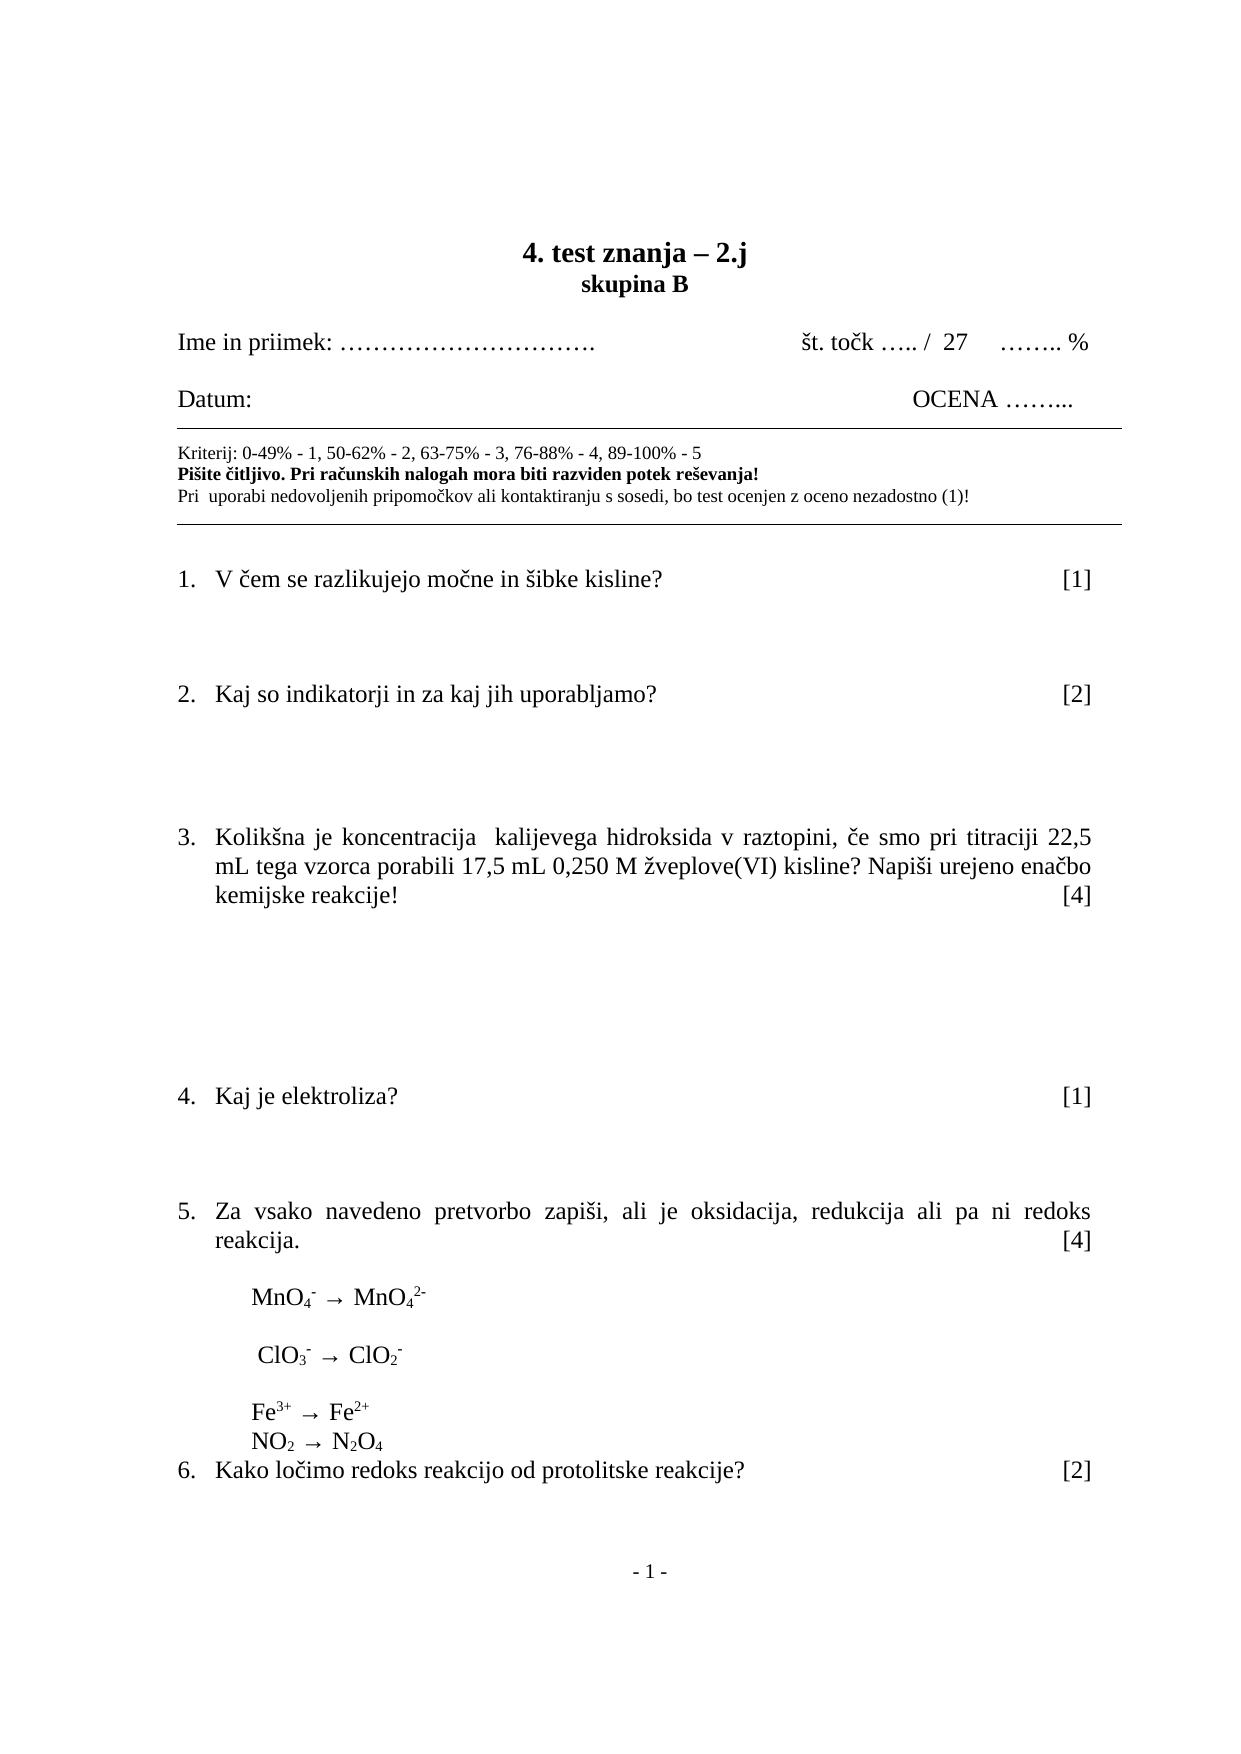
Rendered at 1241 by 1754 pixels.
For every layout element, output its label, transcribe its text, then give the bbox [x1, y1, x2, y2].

text Kriterij: 0-49% - 1, 50-62% - 2, 63-75% - 3, 76-88% - 4, 89-100% - 5 [177, 442, 1092, 463]
text Pri uporabi nedovoljenih pripomočkov ali kontaktiranju s sosedi, bo test ocenjen z oceno nezadostno (1)! [177, 485, 1092, 506]
text Pišite čitljivo. Pri računskih nalogah mora biti razviden potek reševanja! [177, 463, 1092, 485]
list Za vsako navedeno pretvorbo zapiši, ali je oksidacija, redukcija ali pa ni redoks reakcija. [4] [177, 1196, 1092, 1254]
list V čem se razlikujejo močne in šibke kisline? [1] [177, 564, 1092, 592]
text Ime in priimek: …………………………. št. točk ….. / 27 …….. % [177, 327, 1092, 355]
list Kako ločimo redoks reakcijo od protolitske reakcije? [2] [177, 1455, 1092, 1484]
list Kaj je elektroliza? [1] [177, 1081, 1092, 1110]
text Fe3+ → Fe2+ [251, 1397, 1092, 1426]
text Datum: OCENA ……... [177, 384, 1092, 413]
text NO2 → N2O4 [251, 1426, 1092, 1455]
text ClO3 → ClO2 [251, 1340, 1092, 1369]
list Kaj so indikatorji in za kaj jih uporabljamo? [2] [177, 679, 1092, 707]
text MnO4 → MnO42 [251, 1282, 1092, 1311]
list Kolikšna je koncentracija kalijevega hidroksida v raztopini, če smo pri titraciji 22,5 mL tega vzorca porabili 17,5 mL 0,250 M žveplove(VI) kisline? Napiši urejeno enačbo kemijske reakcije! [4] [177, 822, 1092, 909]
text skupina B [177, 269, 1092, 298]
subtitle 4. test znanja – 2.j [177, 236, 1092, 269]
